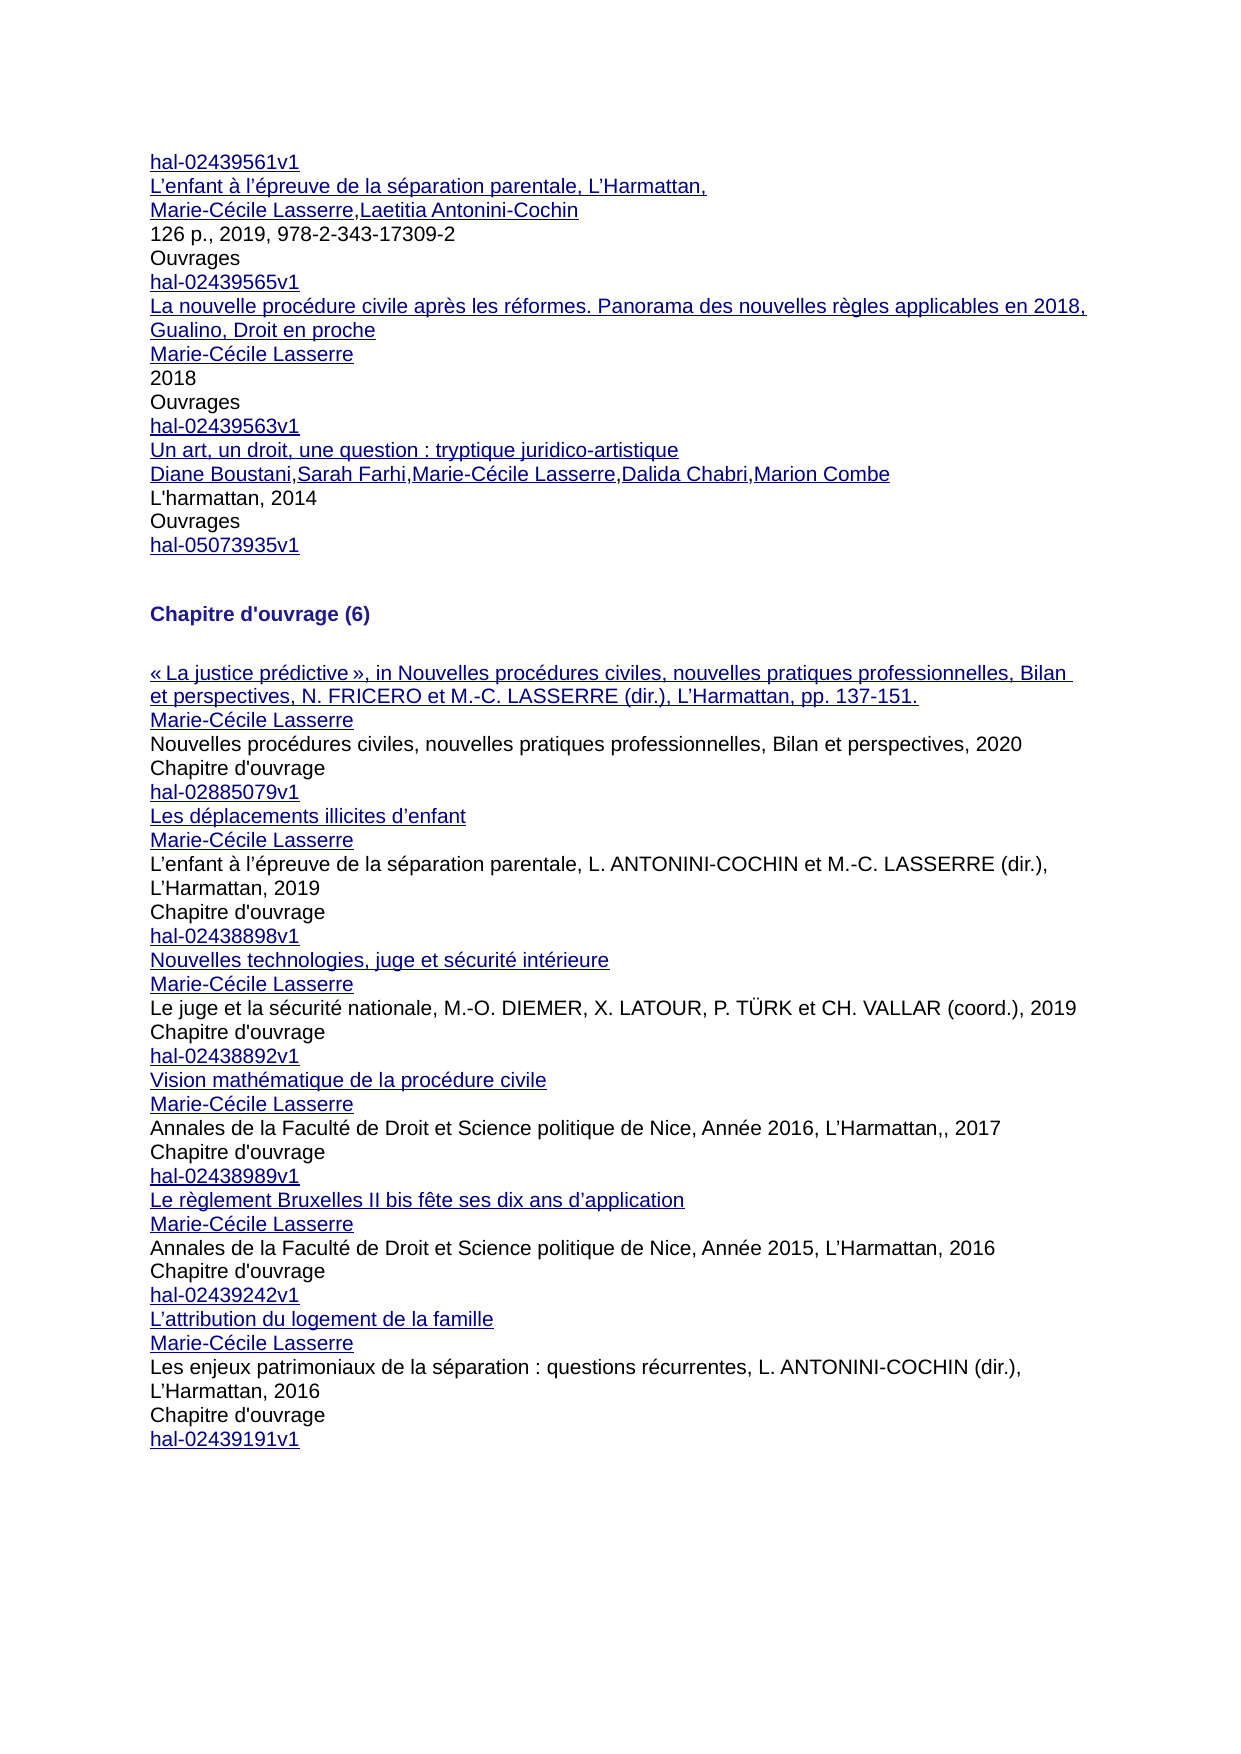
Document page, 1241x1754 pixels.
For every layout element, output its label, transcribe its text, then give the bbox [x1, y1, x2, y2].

table_cell Vision mathématique de la procédure civile Marie-Cécile Lasserre Annales de la Faculté de Droit et Science politique de Nice, Année 2016, L’Harmattan,, 2017 Chapitre d'ouvrage hal-02438989v1 [150, 1068, 1090, 1187]
table_cell Le règlement Bruxelles II bis fête ses dix ans d’application Marie-Cécile Lasserre Annales de la Faculté de Droit et Science politique de Nice, Année 2015, L’Harmattan, 2016 Chapitre d'ouvrage hal-02439242v1 [150, 1188, 1090, 1307]
table_cell L’attribution du logement de la famille Marie-Cécile Lasserre Les enjeux patrimoniaux de la séparation : questions récurrentes, L. ANTONINI-COCHIN (dir.), L’Harmattan, 2016 Chapitre d'ouvrage hal-02439191v1 [150, 1307, 1090, 1451]
table_cell Les déplacements illicites d’enfant Marie-Cécile Lasserre L’enfant à l’épreuve de la séparation parentale, L. ANTONINI-COCHIN et M.-C. LASSERRE (dir.), L’Harmattan, 2019 Chapitre d'ouvrage hal-02438898v1 [150, 804, 1090, 948]
table_cell La nouvelle procédure civile après les réformes. Panorama des nouvelles règles applicables en 2018, Gualino, Droit en proche Marie-Cécile Lasserre 2018 Ouvrages hal-02439563v1 [150, 294, 1090, 437]
table_cell L’enfant à l’épreuve de la séparation parentale, L’Harmattan, Marie-Cécile Lasserre,Laetitia Antonini-Cochin 126 p., 2019, 978-2-343-17309-2 Ouvrages hal-02439565v1 [150, 174, 1090, 294]
table_cell Nouvelles technologies, juge et sécurité intérieure Marie-Cécile Lasserre Le juge et la sécurité nationale, M.-O. DIEMER, X. LATOUR, P. TÜRK et CH. VALLAR (coord.), 2019 Chapitre d'ouvrage hal-02438892v1 [150, 948, 1090, 1068]
subtitle Chapitre d'ouvrage (6) [150, 602, 1090, 626]
table_cell hal-02439561v1 [150, 150, 1090, 174]
table_header « La justice prédictive », in Nouvelles procédures civiles, nouvelles pratiques professionnelles, Bilan et perspectives, N. FRICERO et M.-C. LASSERRE (dir.), L’Harmattan, pp. 137-151. Marie-Cécile Lasserre Nouvelles procédures civiles, nouvelles pratiques professionnelles, Bilan et perspectives, 2020 Chapitre d'ouvrage hal-02885079v1 [150, 660, 1090, 804]
table_cell Un art, un droit, une question : tryptique juridico-artistique Diane Boustani,Sarah Farhi,Marie-Cécile Lasserre,Dalida Chabri,Marion Combe L'harmattan, 2014 Ouvrages hal-05073935v1 [150, 438, 1090, 557]
